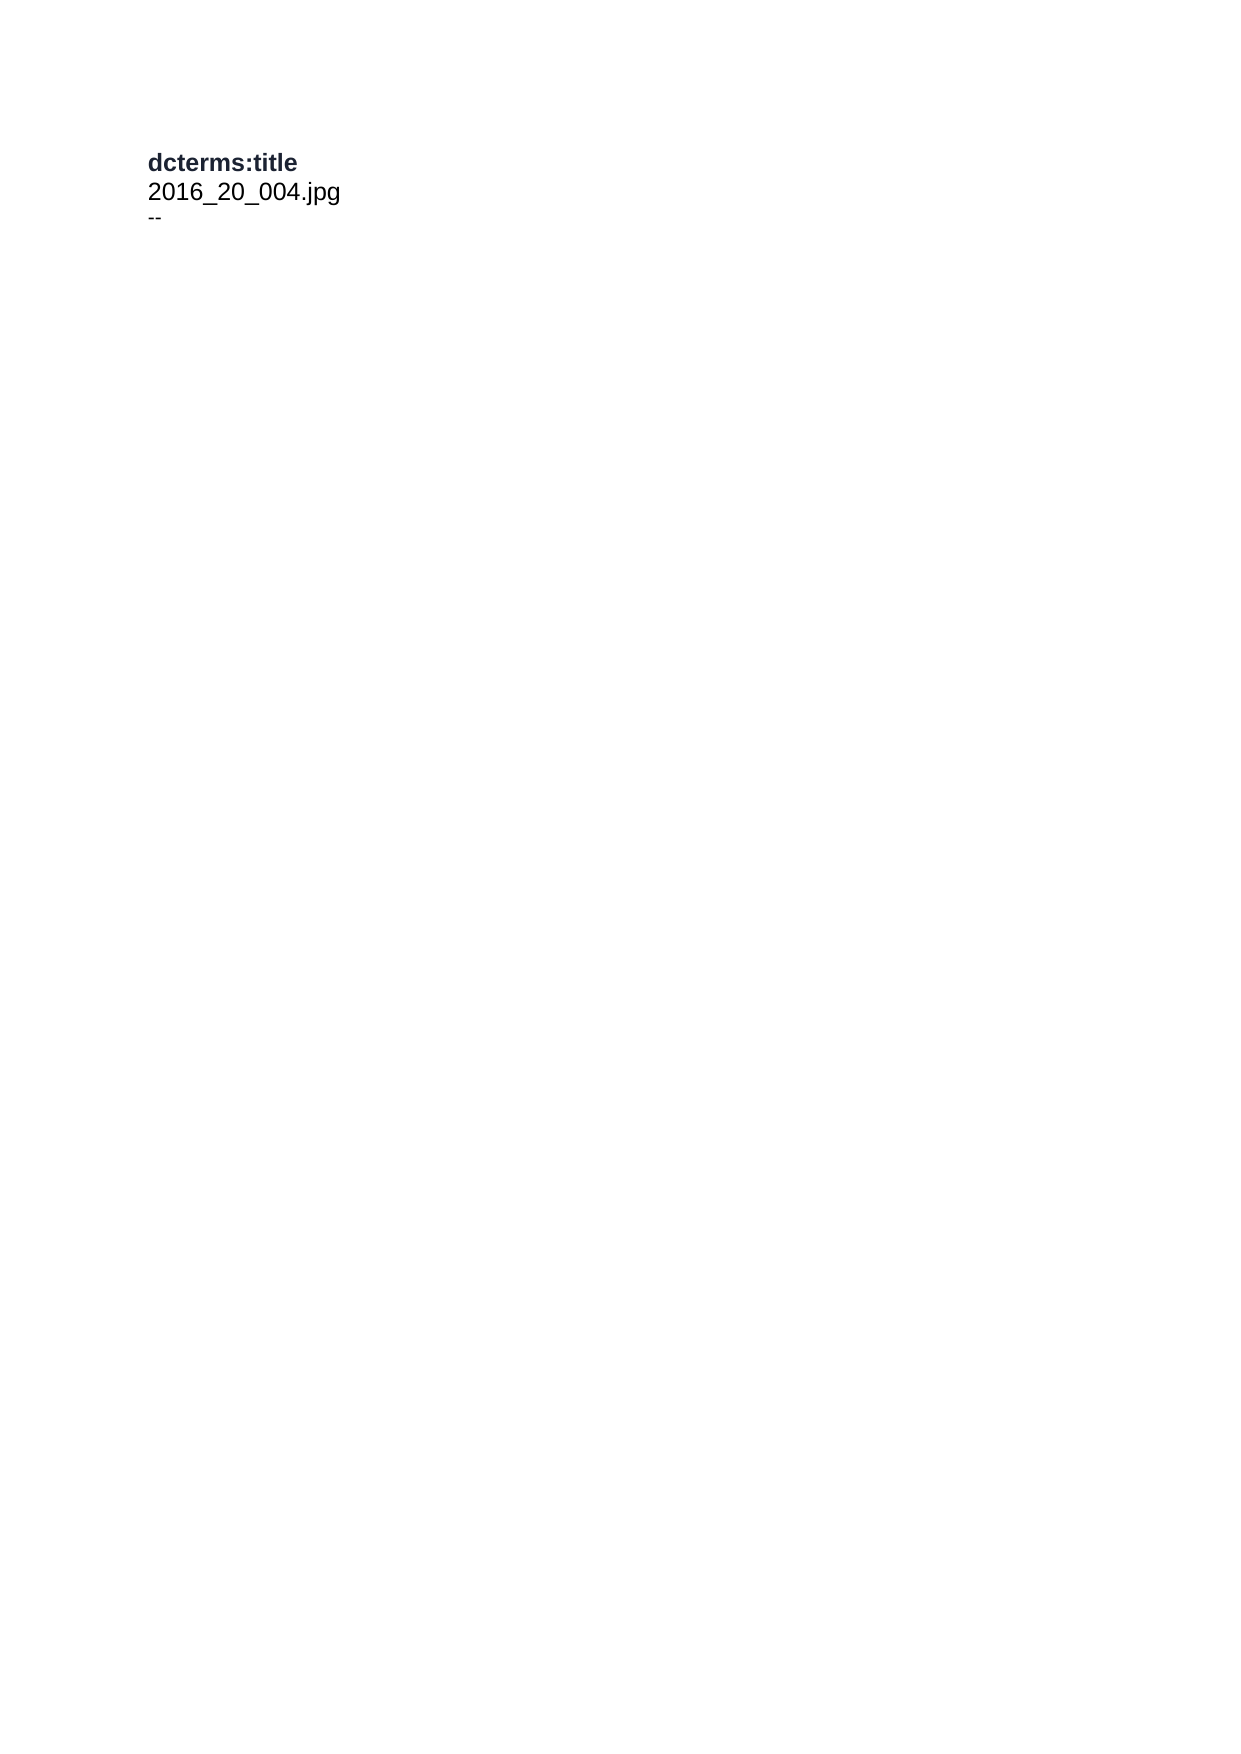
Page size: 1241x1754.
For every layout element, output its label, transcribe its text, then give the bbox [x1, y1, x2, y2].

text dcterms:title [148, 148, 1092, 176]
text 2016_20_004.jpg [148, 176, 1092, 205]
text -- [148, 205, 1092, 229]
